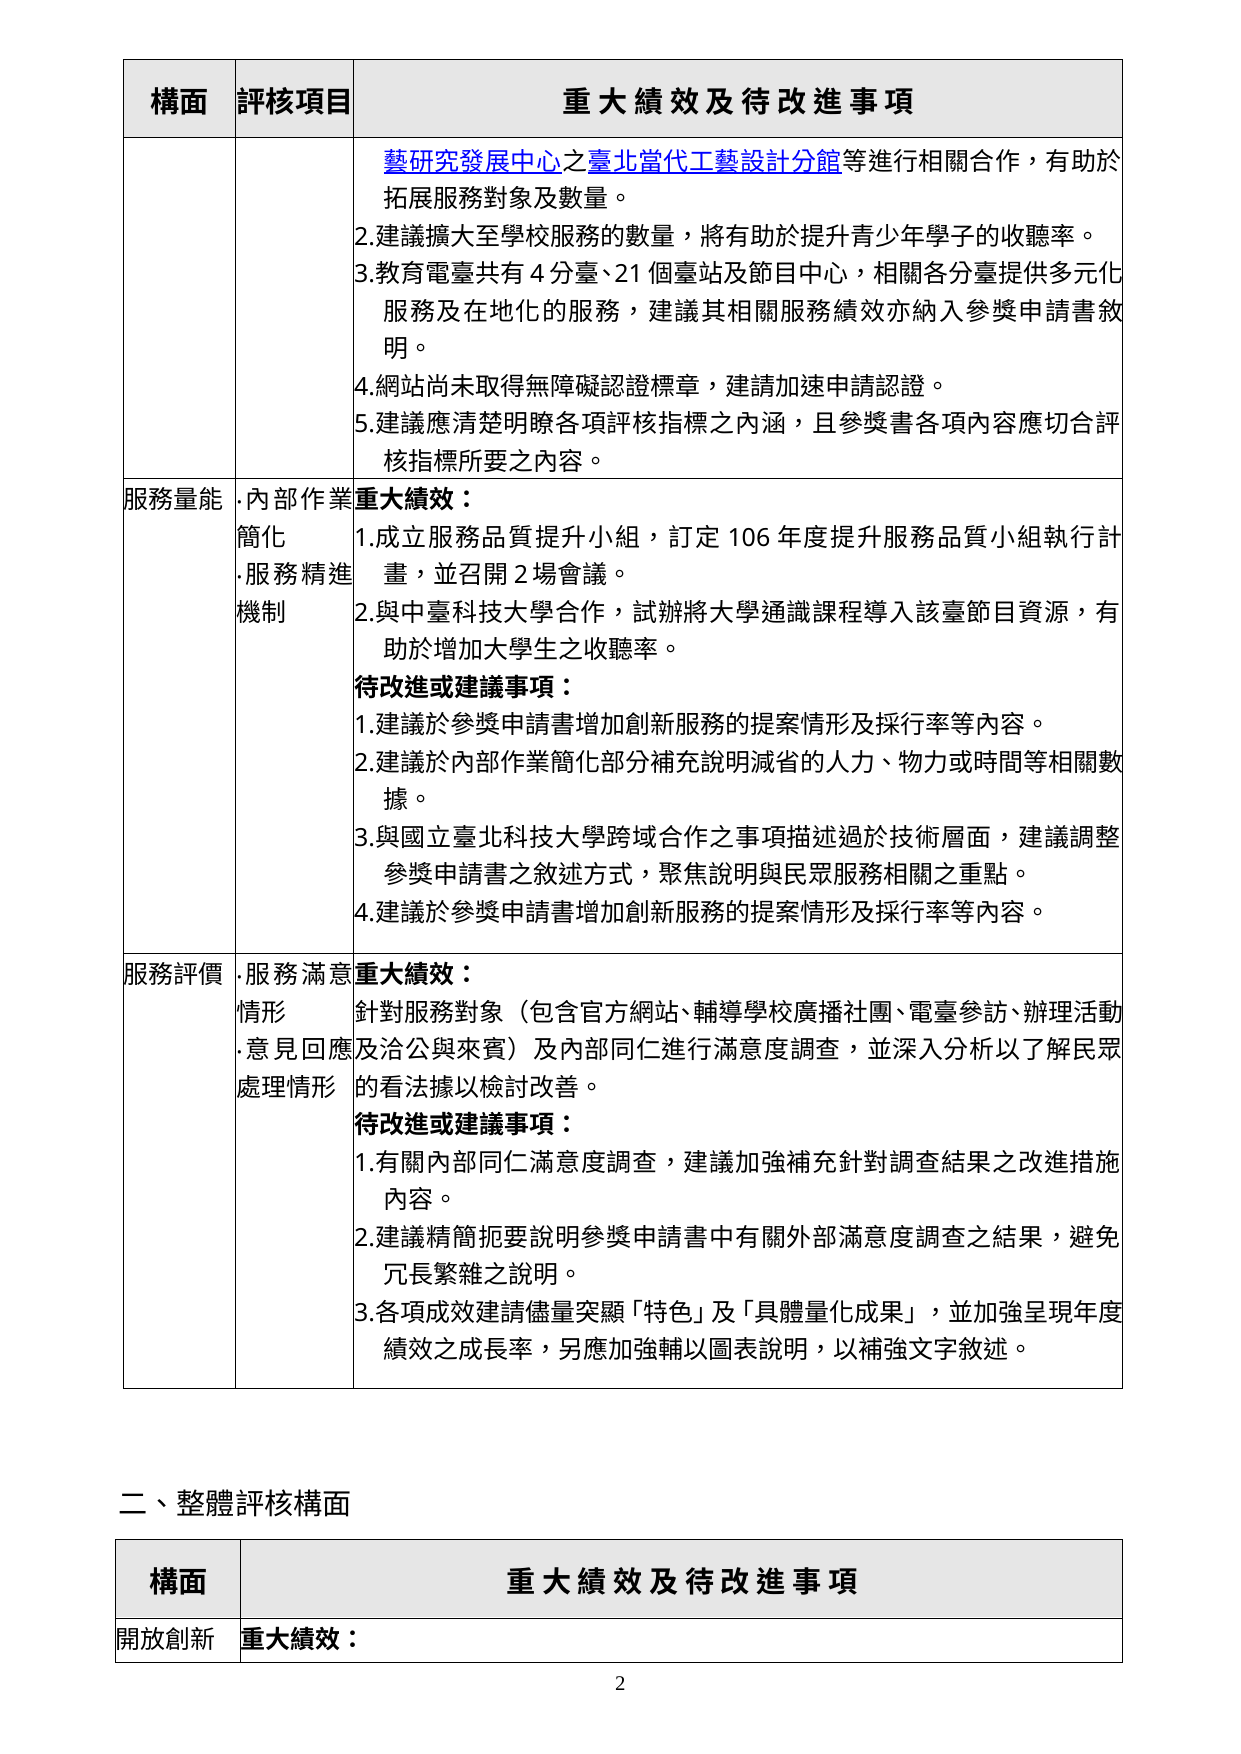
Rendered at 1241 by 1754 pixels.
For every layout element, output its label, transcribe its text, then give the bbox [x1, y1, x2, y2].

table_header 重 大 績 效 及 待 改 進 事 項 [354, 60, 1122, 137]
table_header 構面 [124, 60, 235, 137]
text 二、整體評核構面 [118, 1464, 1122, 1539]
table_cell 重大績效： 針對服務對象（包含官方網站、輔導學校廣播社團、電臺參訪、辦理活動及洽公與來賓）及內部同仁進行滿意度調查，並深入分析以了解民眾的看法據以檢討改善。 待改進或建議事項： 有關內部同仁滿意度調查，建議加強補充針對調查結果之改進措施內容。 建議精簡扼要說明參獎申請書中有關外部滿意度調查之結果，避免冗長繁雜之說明。 各項成效建請儘量突顯「特色」及「具體量化成果」，並加強呈現年度績效之成長率，另應加強輔以圖表說明，以補強文字敘述。 [354, 954, 1122, 1388]
table_cell ‧服務滿意情形 ‧意見回應處理情形 [236, 954, 353, 1388]
table_cell ‧內部作業簡化 ‧服務精進機制 [236, 479, 353, 953]
table_cell 重大績效： 與國立臺北科技大學合作設置語料庫，不僅跨域合作，並使該臺網絡服務發揮更大的功能，可加值應用並有助產學界利用與發展。 與大學通識課程結合，導入電臺節目設計，發展通識教育節目，使廣播節目類別更多樣化。 待改進或建議事項： 建議可於參獎申請書第1至2頁摘要呈現教育電臺整體為民服務之亮點及數據成效。 建議加強透過異業結盟展示電臺於開放創新項之服務內容。 建議參考國家發展委員會所函頒評獎手冊之開放創新敘述，多加予以充實參獎申請書之內容。 [241, 1619, 1122, 1662]
table_header 構面 [116, 1540, 240, 1617]
table_cell 開放創新 [116, 1619, 240, 1662]
table_cell [236, 138, 353, 478]
table_cell 服務評價 [124, 954, 235, 1388]
table_cell 服務量能 [124, 479, 235, 953]
table_header 評核項目 [236, 60, 353, 137]
table_cell 藝研究發展中心之臺北當代工藝設計分館等進行相關合作，有助於拓展服務對象及數量。 建議擴大至學校服務的數量，將有助於提升青少年學子的收聽率。 教育電臺共有4分臺、21個臺站及節目中心，相關各分臺提供多元化服務及在地化的服務，建議其相關服務績效亦納入參獎申請書敘明。 網站尚未取得無障礙認證標章，建請加速申請認證。 建議應清楚明瞭各項評核指標之內涵，且參獎書各項內容應切合評核指標所要之內容。 [354, 138, 1122, 478]
table_cell 重大績效： 成立服務品質提升小組，訂定106年度提升服務品質小組執行計畫，並召開2場會議。 與中臺科技大學合作，試辦將大學通識課程導入該臺節目資源，有助於增加大學生之收聽率。 待改進或建議事項： 建議於參獎申請書增加創新服務的提案情形及採行率等內容。 建議於內部作業簡化部分補充說明減省的人力、物力或時間等相關數據。 與國立臺北科技大學跨域合作之事項描述過於技術層面，建議調整參獎申請書之敘述方式，聚焦說明與民眾服務相關之重點。 建議於參獎申請書增加創新服務的提案情形及採行率等內容。 [354, 479, 1122, 953]
table_header 重 大 績 效 及 待 改 進 事 項 [241, 1540, 1122, 1617]
table_cell [124, 138, 235, 478]
